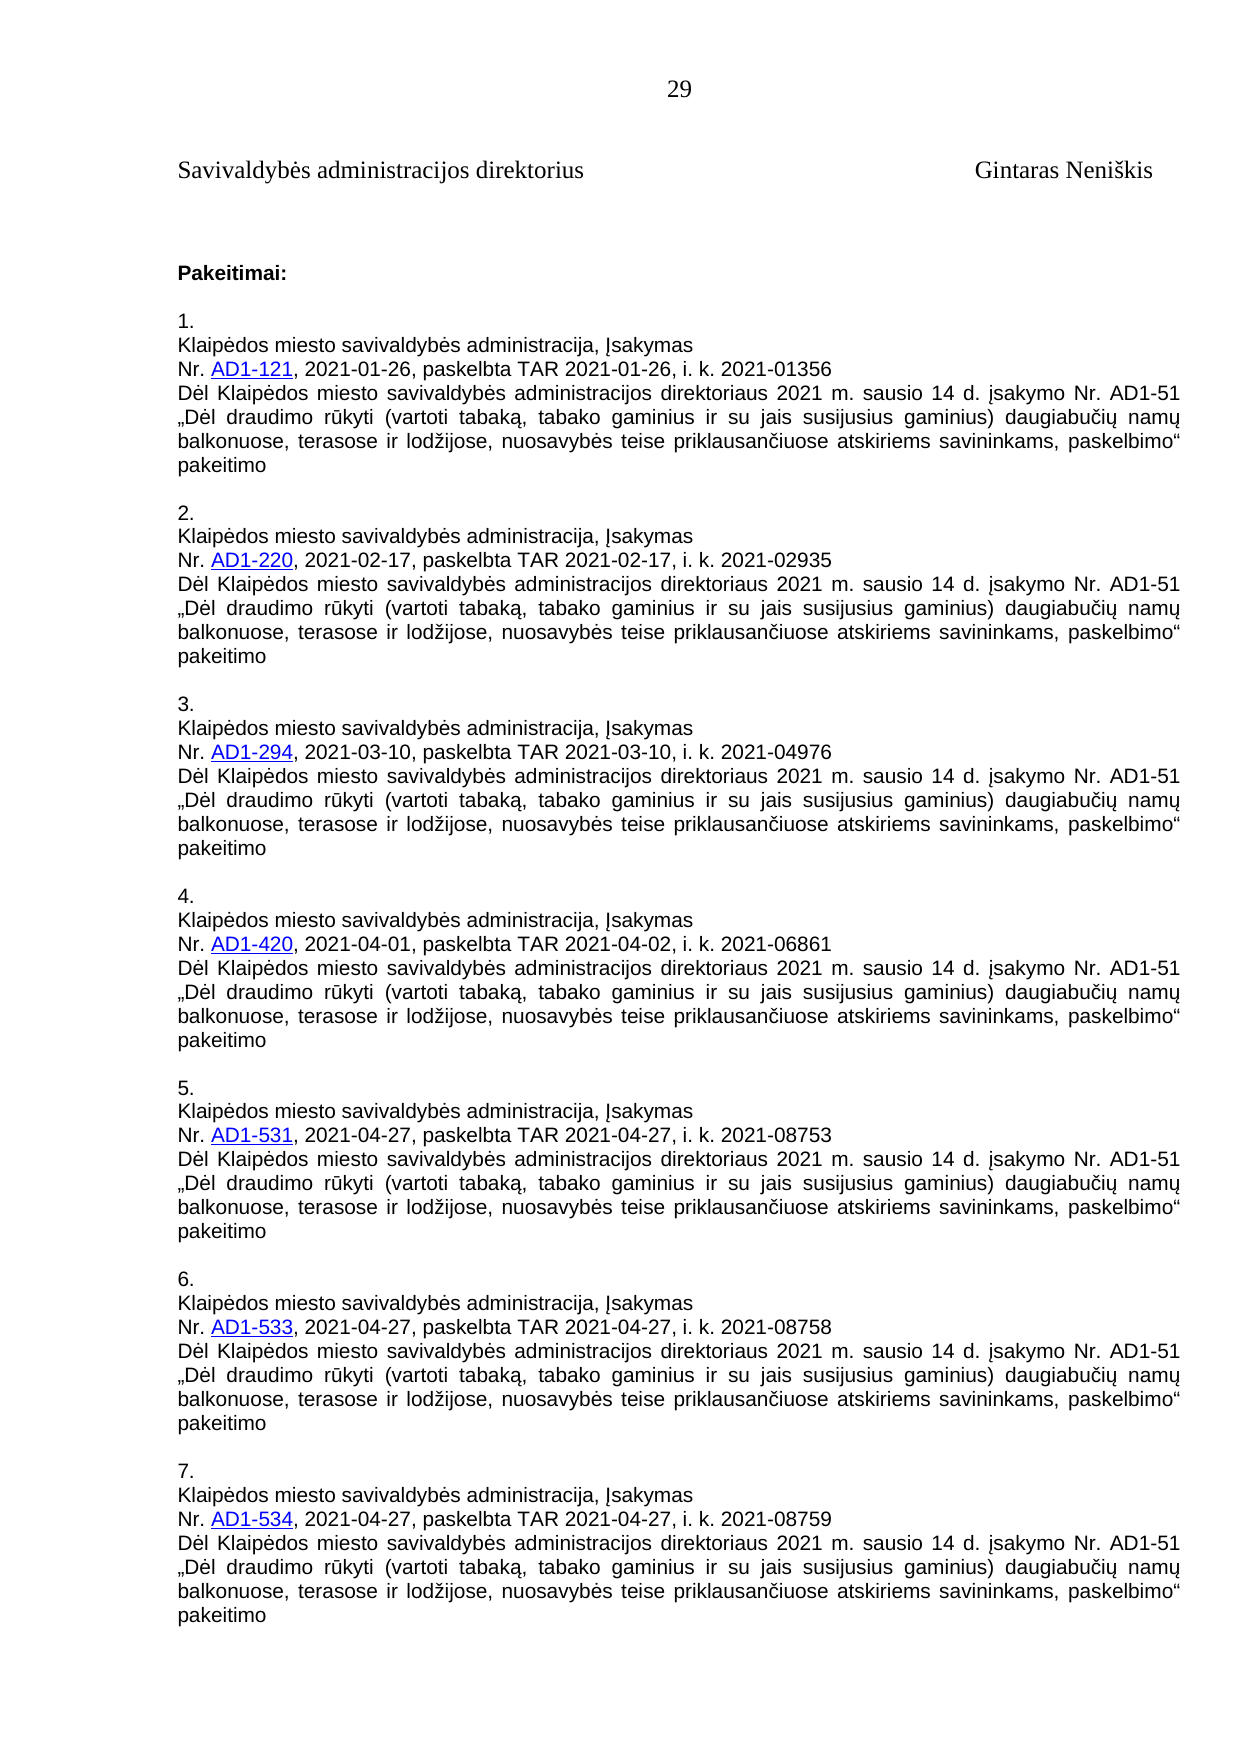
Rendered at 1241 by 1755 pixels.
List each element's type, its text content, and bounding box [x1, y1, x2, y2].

text Nr. AD1-420, 2021-04-01, paskelbta TAR 2021-04-02, i. k. 2021-06861 [177, 932, 1181, 956]
text Savivaldybės administracijos direktorius Gintaras Neniškis [177, 155, 1181, 184]
text Dėl Klaipėdos miesto savivaldybės administracijos direktoriaus 2021 m. sausio 14 d. įsakymo Nr. AD1-51 „Dėl draudimo rūkyti (vartoti tabaką, tabako gaminius ir su jais susijusius gaminius) daugiabučių namų balkonuose, terasose ir lodžijose, nuosavybės teise priklausančiuose atskiriems savininkams, paskelbimo“ pakeitimo [177, 1531, 1181, 1626]
text Nr. AD1-121, 2021-01-26, paskelbta TAR 2021-01-26, i. k. 2021-01356 [177, 357, 1181, 381]
text Dėl Klaipėdos miesto savivaldybės administracijos direktoriaus 2021 m. sausio 14 d. įsakymo Nr. AD1-51 „Dėl draudimo rūkyti (vartoti tabaką, tabako gaminius ir su jais susijusius gaminius) daugiabučių namų balkonuose, terasose ir lodžijose, nuosavybės teise priklausančiuose atskiriems savininkams, paskelbimo“ pakeitimo [177, 1339, 1181, 1435]
text Nr. AD1-533, 2021-04-27, paskelbta TAR 2021-04-27, i. k. 2021-08758 [177, 1315, 1181, 1339]
text 5. [177, 1075, 1181, 1099]
text Dėl Klaipėdos miesto savivaldybės administracijos direktoriaus 2021 m. sausio 14 d. įsakymo Nr. AD1-51 „Dėl draudimo rūkyti (vartoti tabaką, tabako gaminius ir su jais susijusius gaminius) daugiabučių namų balkonuose, terasose ir lodžijose, nuosavybės teise priklausančiuose atskiriems savininkams, paskelbimo“ pakeitimo [177, 1147, 1181, 1243]
text Klaipėdos miesto savivaldybės administracija, Įsakymas [177, 908, 1181, 932]
text Klaipėdos miesto savivaldybės administracija, Įsakymas [177, 1291, 1181, 1315]
text Klaipėdos miesto savivaldybės administracija, Įsakymas [177, 1099, 1181, 1123]
text 3. [177, 692, 1181, 716]
text 4. [177, 884, 1181, 908]
text Dėl Klaipėdos miesto savivaldybės administracijos direktoriaus 2021 m. sausio 14 d. įsakymo Nr. AD1-51 „Dėl draudimo rūkyti (vartoti tabaką, tabako gaminius ir su jais susijusius gaminius) daugiabučių namų balkonuose, terasose ir lodžijose, nuosavybės teise priklausančiuose atskiriems savininkams, paskelbimo“ pakeitimo [177, 381, 1181, 476]
text Nr. AD1-534, 2021-04-27, paskelbta TAR 2021-04-27, i. k. 2021-08759 [177, 1507, 1181, 1531]
text 6. [177, 1267, 1181, 1291]
text Dėl Klaipėdos miesto savivaldybės administracijos direktoriaus 2021 m. sausio 14 d. įsakymo Nr. AD1-51 „Dėl draudimo rūkyti (vartoti tabaką, tabako gaminius ir su jais susijusius gaminius) daugiabučių namų balkonuose, terasose ir lodžijose, nuosavybės teise priklausančiuose atskiriems savininkams, paskelbimo“ pakeitimo [177, 572, 1181, 668]
text Klaipėdos miesto savivaldybės administracija, Įsakymas [177, 524, 1181, 548]
text Nr. AD1-531, 2021-04-27, paskelbta TAR 2021-04-27, i. k. 2021-08753 [177, 1123, 1181, 1147]
text Nr. AD1-220, 2021-02-17, paskelbta TAR 2021-02-17, i. k. 2021-02935 [177, 548, 1181, 572]
text 1. [177, 309, 1181, 333]
text 2. [177, 500, 1181, 524]
text Nr. AD1-294, 2021-03-10, paskelbta TAR 2021-03-10, i. k. 2021-04976 [177, 740, 1181, 764]
text Klaipėdos miesto savivaldybės administracija, Įsakymas [177, 716, 1181, 740]
text 7. [177, 1459, 1181, 1483]
text Dėl Klaipėdos miesto savivaldybės administracijos direktoriaus 2021 m. sausio 14 d. įsakymo Nr. AD1-51 „Dėl draudimo rūkyti (vartoti tabaką, tabako gaminius ir su jais susijusius gaminius) daugiabučių namų balkonuose, terasose ir lodžijose, nuosavybės teise priklausančiuose atskiriems savininkams, paskelbimo“ pakeitimo [177, 764, 1181, 860]
text Klaipėdos miesto savivaldybės administracija, Įsakymas [177, 333, 1181, 357]
text Klaipėdos miesto savivaldybės administracija, Įsakymas [177, 1483, 1181, 1507]
text Dėl Klaipėdos miesto savivaldybės administracijos direktoriaus 2021 m. sausio 14 d. įsakymo Nr. AD1-51 „Dėl draudimo rūkyti (vartoti tabaką, tabako gaminius ir su jais susijusius gaminius) daugiabučių namų balkonuose, terasose ir lodžijose, nuosavybės teise priklausančiuose atskiriems savininkams, paskelbimo“ pakeitimo [177, 956, 1181, 1051]
text Pakeitimai: [177, 261, 1181, 285]
